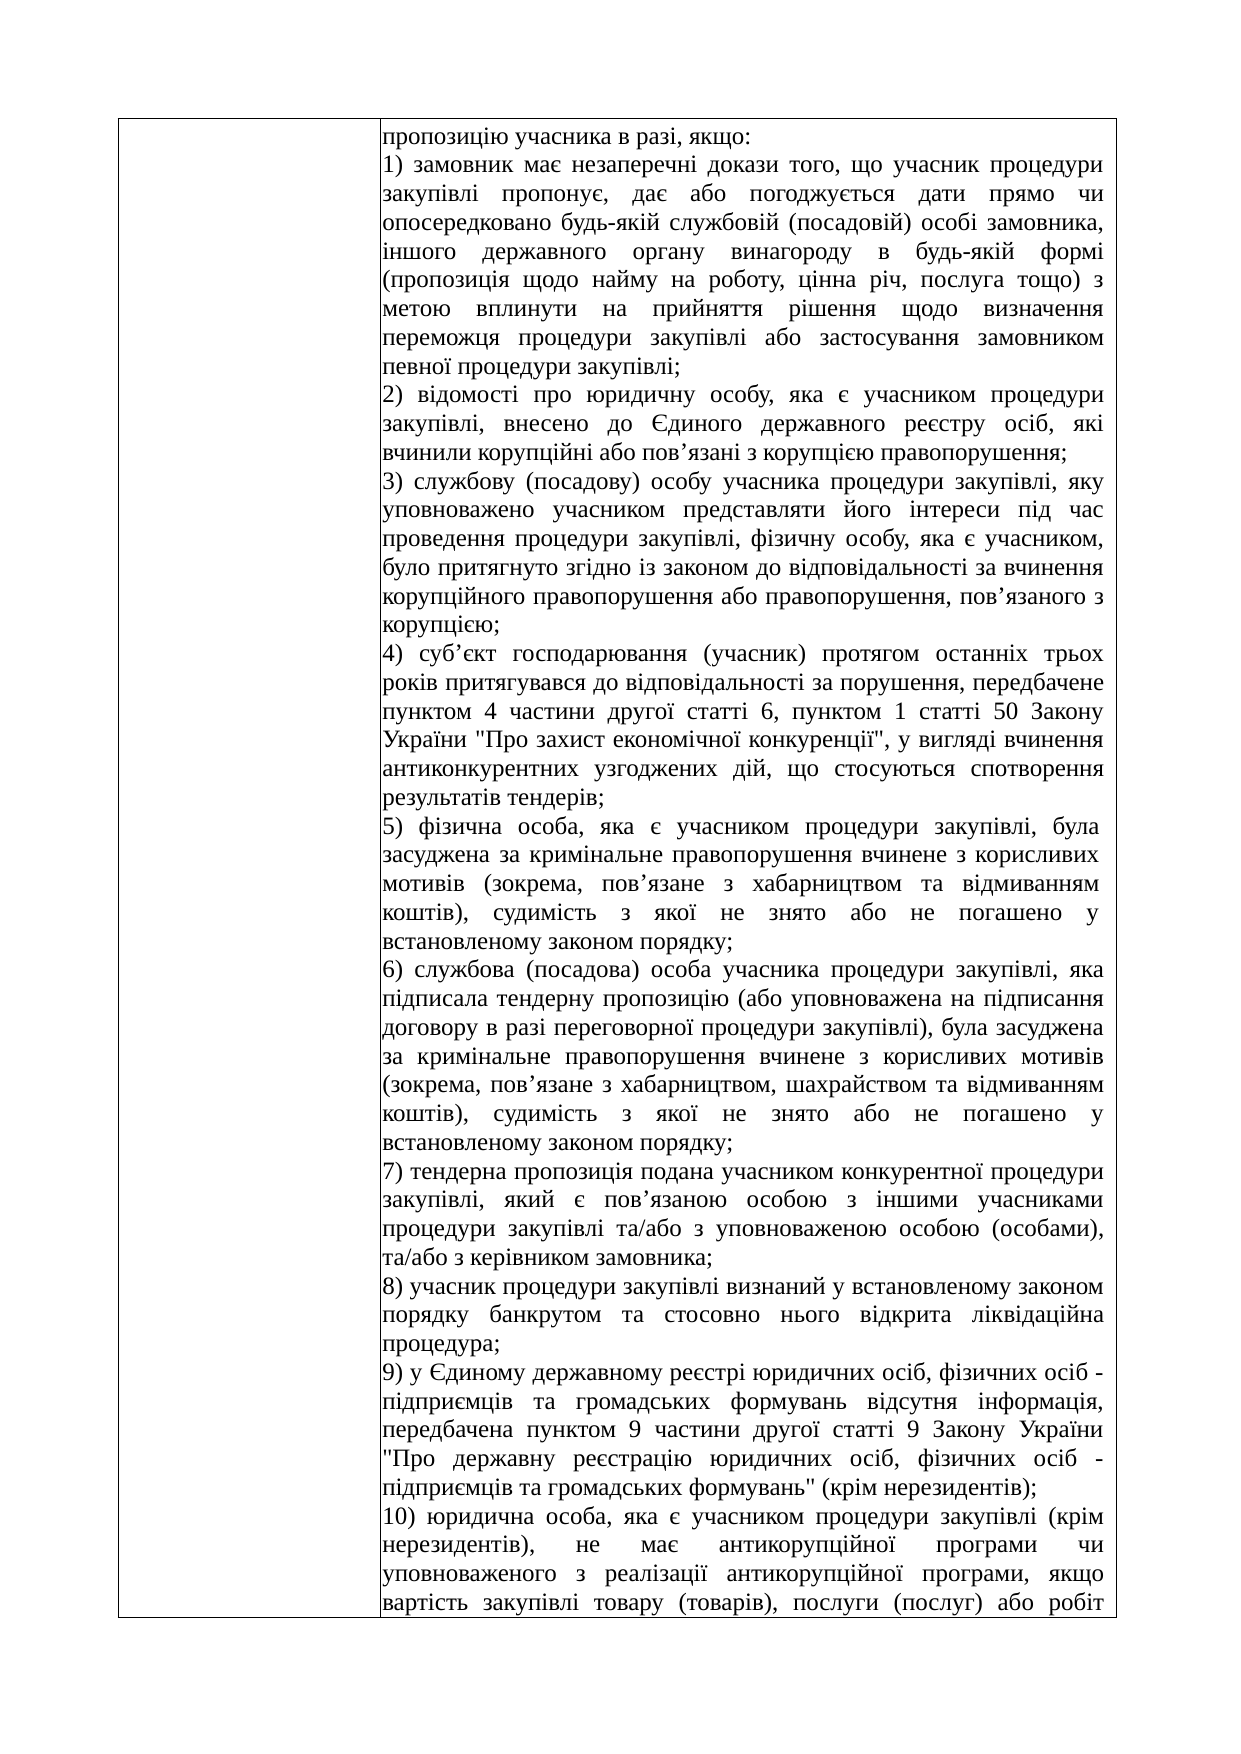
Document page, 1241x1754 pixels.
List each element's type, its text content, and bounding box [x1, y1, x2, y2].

table_cell пропозицію учасника в разі, якщо: 1) замовник має незаперечні докази того, що учасник процедури закупівлі пропонує, дає або погоджується дати прямо чи опосередковано будь-якій службовій (посадовій) особі замовника, іншого державного органу винагороду в будь-якій формі (пропозиція щодо найму на роботу, цінна річ, послуга тощо) з метою вплинути на прийняття рішення щодо визначення переможця процедури закупівлі або застосування замовником певної процедури закупівлі; 2) відомості про юридичну особу, яка є учасником процедури закупівлі, внесено до Єдиного державного реєстру осіб, які вчинили корупційні або пов’язані з корупцією правопорушення; 3) службову (посадову) особу учасника процедури закупівлі, яку уповноважено учасником представляти його інтереси під час проведення процедури закупівлі, фізичну особу, яка є учасником, було притягнуто згідно із законом до відповідальності за вчинення корупційного правопорушення або правопорушення, пов’язаного з корупцією; 4) суб’єкт господарювання (учасник) протягом останніх трьох років притягувався до відповідальності за порушення, передбачене пунктом 4 частини другої статті 6, пунктом 1 статті 50 Закону України "Про захист економічної конкуренції", у вигляді вчинення антиконкурентних узгоджених дій, що стосуються спотворення результатів тендерів; 5) фізична особа, яка є учасником процедури закупівлі, була засуджена за кримінальне правопорушення вчинене з корисливих мотивів (зокрема, пов’язане з хабарництвом та відмиванням коштів), судимість з якої не знято або не погашено у встановленому законом порядку; 6) службова (посадова) особа учасника процедури закупівлі, яка підписала тендерну пропозицію (або уповноважена на підписання договору в разі переговорної процедури закупівлі), була засуджена за кримінальне правопорушення вчинене з корисливих мотивів (зокрема, пов’язане з хабарництвом, шахрайством та відмиванням коштів), судимість з якої не знято або не погашено у встановленому законом порядку; 7) тендерна пропозиція подана учасником конкурентної процедури закупівлі, який є пов’язаною особою з іншими учасниками процедури закупівлі та/або з уповноваженою особою (особами), та/або з керівником замовника; 8) учасник процедури закупівлі визнаний у встановленому законом порядку банкрутом та стосовно нього відкрита ліквідаційна процедура; 9) у Єдиному державному реєстрі юридичних осіб, фізичних осіб - підприємців та громадських формувань відсутня інформація, передбачена пунктом 9 частини другої статті 9 Закону України "Про державну реєстрацію юридичних осіб, фізичних осіб - підприємців та громадських формувань" (крім нерезидентів); 10) юридична особа, яка є учасником процедури закупівлі (крім нерезидентів), не має антикорупційної програми чи уповноваженого з реалізації антикорупційної програми, якщо вартість закупівлі товару (товарів), послуги (послуг) або робіт [381, 119, 1116, 1617]
table_cell [119, 119, 380, 1617]
